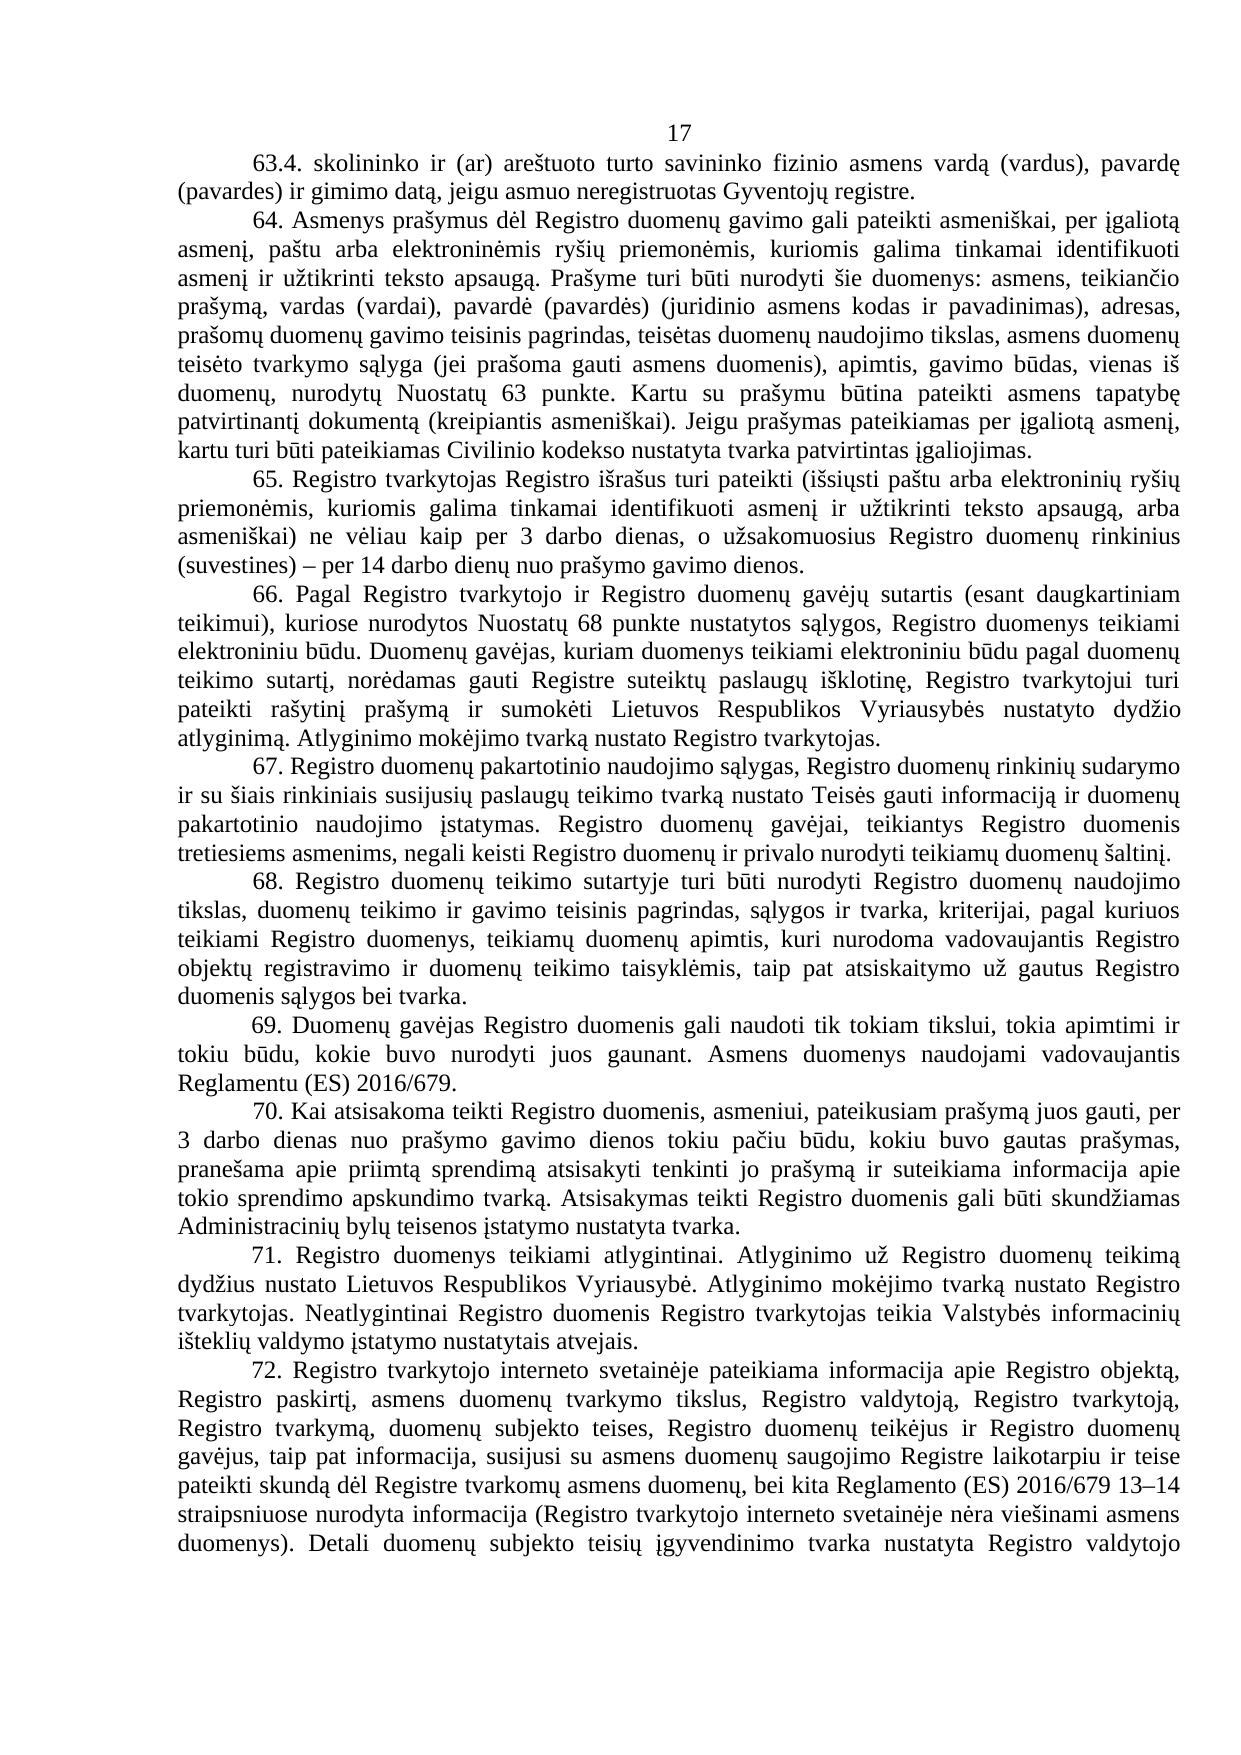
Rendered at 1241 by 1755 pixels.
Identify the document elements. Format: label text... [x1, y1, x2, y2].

text 64. Asmenys prašymus dėl Registro duomenų gavimo gali pateikti asmeniškai, per įgaliotą asmenį, paštu arba elektroninėmis ryšių priemonėmis, kuriomis galima tinkamai identifikuoti asmenį ir užtikrinti teksto apsaugą. Prašyme turi būti nurodyti šie duomenys: asmens, teikiančio prašymą, vardas (vardai), pavardė (pavardės) (juridinio asmens kodas ir pavadinimas), adresas, prašomų duomenų gavimo teisinis pagrindas, teisėtas duomenų naudojimo tikslas, asmens duomenų teisėto tvarkymo sąlyga (jei prašoma gauti asmens duomenis), apimtis, gavimo būdas, vienas iš duomenų, nurodytų Nuostatų 63 punkte. Kartu su prašymu būtina pateikti asmens tapatybę patvirtinantį dokumentą (kreipiantis asmeniškai). Jeigu prašymas pateikiamas per įgaliotą asmenį, kartu turi būti pateikiamas Civilinio kodekso nustatyta tvarka patvirtintas įgaliojimas. [177, 205, 1181, 464]
text 69. Duomenų gavėjas Registro duomenis gali naudoti tik tokiam tikslui, tokia apimtimi ir tokiu būdu, kokie buvo nurodyti juos gaunant. Asmens duomenys naudojami vadovaujantis Reglamentu (ES) 2016/679. [177, 1010, 1181, 1096]
text 71. Registro duomenys teikiami atlygintinai. Atlyginimo už Registro duomenų teikimą dydžius nustato Lietuvos Respublikos Vyriausybė. Atlyginimo mokėjimo tvarką nustato Registro tvarkytojas. Neatlygintinai Registro duomenis Registro tvarkytojas teikia Valstybės informacinių išteklių valdymo įstatymo nustatytais atvejais. [177, 1240, 1181, 1355]
text 68. Registro duomenų teikimo sutartyje turi būti nurodyti Registro duomenų naudojimo tikslas, duomenų teikimo ir gavimo teisinis pagrindas, sąlygos ir tvarka, kriterijai, pagal kuriuos teikiami Registro duomenys, teikiamų duomenų apimtis, kuri nurodoma vadovaujantis Registro objektų registravimo ir duomenų teikimo taisyklėmis, taip pat atsiskaitymo už gautus Registro duomenis sąlygos bei tvarka. [177, 866, 1181, 1010]
text 63.4. skolininko ir (ar) areštuoto turto savininko fizinio asmens vardą (vardus), pavardę (pavardes) ir gimimo datą, jeigu asmuo neregistruotas Gyventojų registre. [177, 148, 1181, 205]
text 70. Kai atsisakoma teikti Registro duomenis, asmeniui, pateikusiam prašymą juos gauti, per 3 darbo dienas nuo prašymo gavimo dienos tokiu pačiu būdu, kokiu buvo gautas prašymas, pranešama apie priimtą sprendimą atsisakyti tenkinti jo prašymą ir suteikiama informacija apie tokio sprendimo apskundimo tvarką. Atsisakymas teikti Registro duomenis gali būti skundžiamas Administracinių bylų teisenos įstatymo nustatyta tvarka. [177, 1096, 1181, 1240]
text 72. Registro tvarkytojo interneto svetainėje pateikiama informacija apie Registro objektą, Registro paskirtį, asmens duomenų tvarkymo tikslus, Registro valdytoją, Registro tvarkytoją, Registro tvarkymą, duomenų subjekto teises, Registro duomenų teikėjus ir Registro duomenų gavėjus, taip pat informacija, susijusi su asmens duomenų saugojimo Registre laikotarpiu ir teise pateikti skundą dėl Registre tvarkomų asmens duomenų, bei kita Reglamento (ES) 2016/679 13–14 straipsniuose nurodyta informacija (Registro tvarkytojo interneto svetainėje nėra viešinami asmens duomenys). Detali duomenų subjekto teisių įgyvendinimo tvarka nustatyta Registro valdytojo [177, 1355, 1181, 1556]
text 65. Registro tvarkytojas Registro išrašus turi pateikti (išsiųsti paštu arba elektroninių ryšių priemonėmis, kuriomis galima tinkamai identifikuoti asmenį ir užtikrinti teksto apsaugą, arba asmeniškai) ne vėliau kaip per 3 darbo dienas, o užsakomuosius Registro duomenų rinkinius (suvestines) – per 14 darbo dienų nuo prašymo gavimo dienos. [177, 464, 1181, 579]
text 66. Pagal Registro tvarkytojo ir Registro duomenų gavėjų sutartis (esant daugkartiniam teikimui), kuriose nurodytos Nuostatų 68 punkte nustatytos sąlygos, Registro duomenys teikiami elektroniniu būdu. Duomenų gavėjas, kuriam duomenys teikiami elektroniniu būdu pagal duomenų teikimo sutartį, norėdamas gauti Registre suteiktų paslaugų išklotinę, Registro tvarkytojui turi pateikti rašytinį prašymą ir sumokėti Lietuvos Respublikos Vyriausybės nustatyto dydžio atlyginimą. Atlyginimo mokėjimo tvarką nustato Registro tvarkytojas. [177, 579, 1181, 751]
text 67. Registro duomenų pakartotinio naudojimo sąlygas, Registro duomenų rinkinių sudarymo ir su šiais rinkiniais susijusių paslaugų teikimo tvarką nustato Teisės gauti informaciją ir duomenų pakartotinio naudojimo įstatymas. Registro duomenų gavėjai, teikiantys Registro duomenis tretiesiems asmenims, negali keisti Registro duomenų ir privalo nurodyti teikiamų duomenų šaltinį. [177, 751, 1181, 866]
